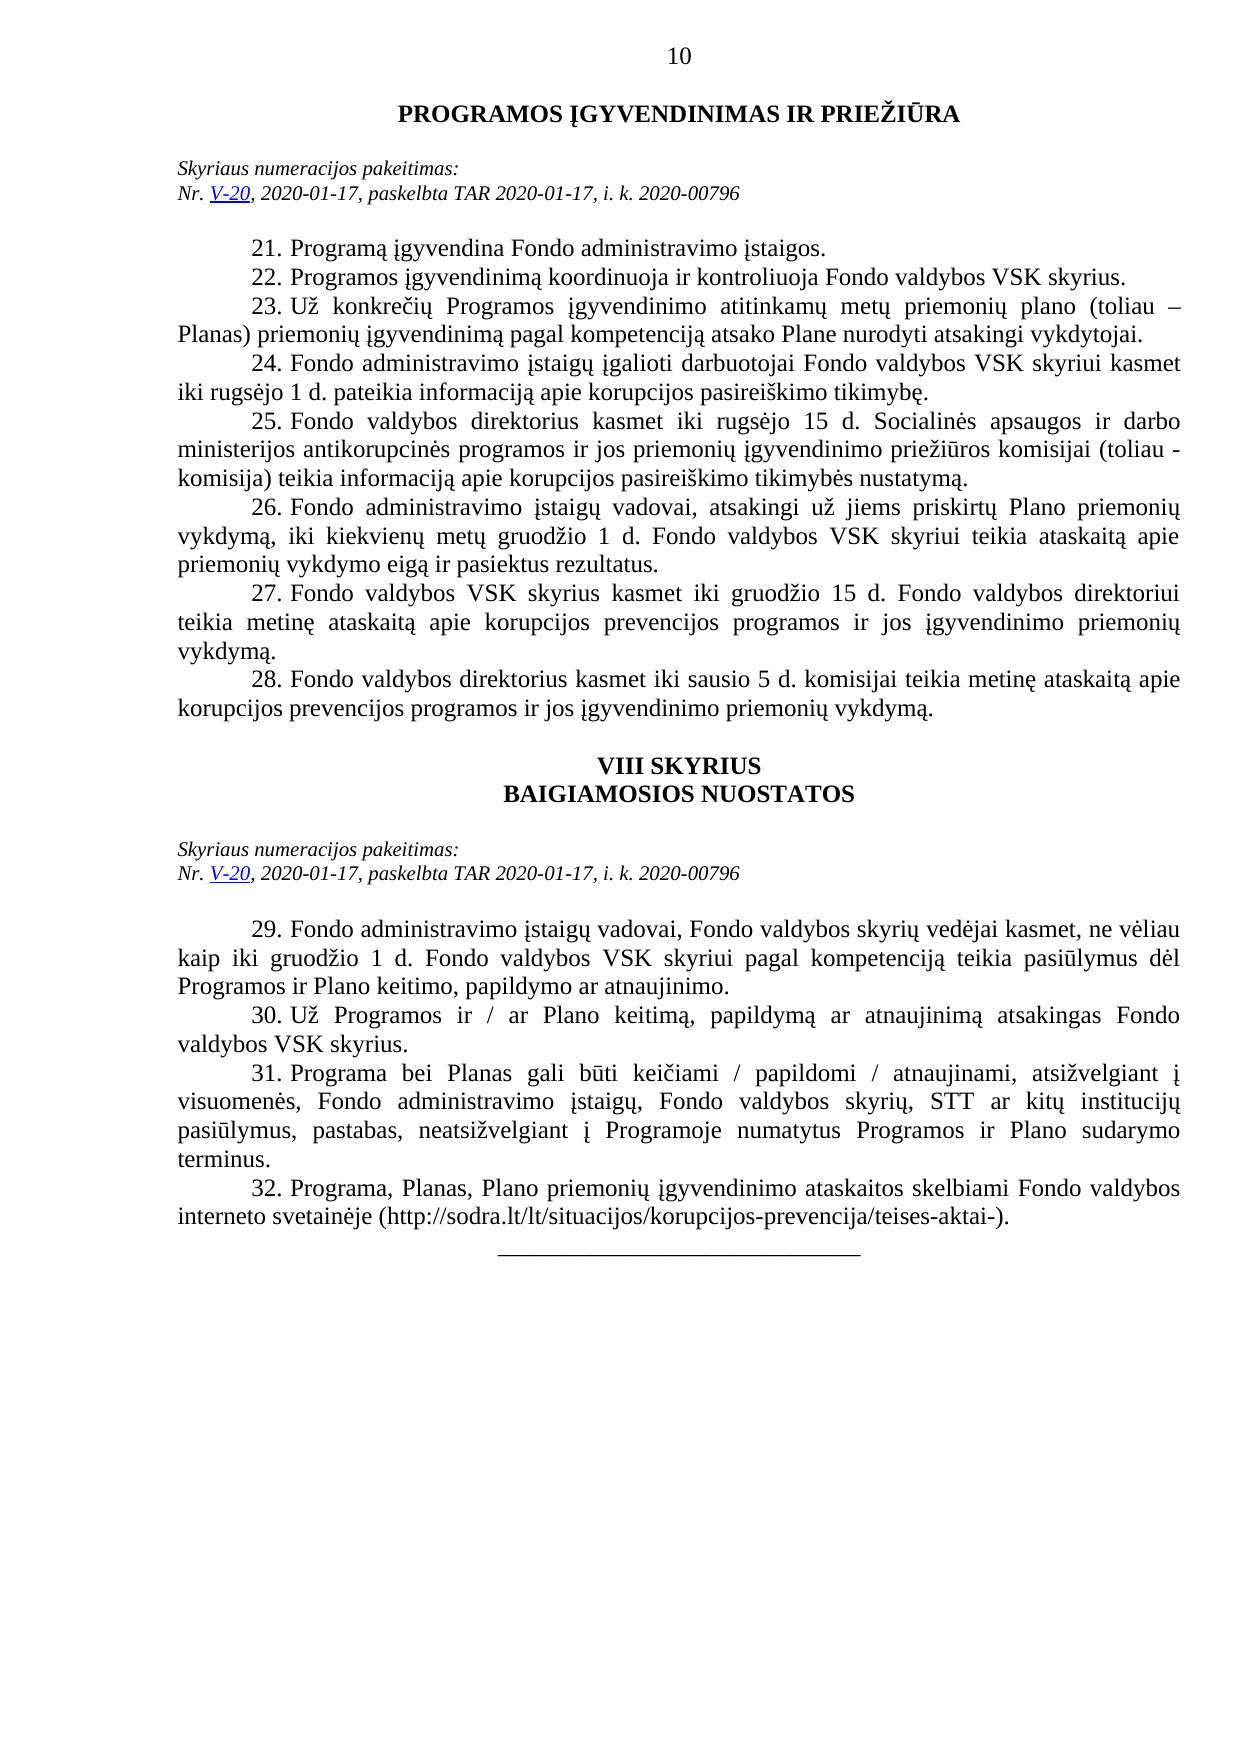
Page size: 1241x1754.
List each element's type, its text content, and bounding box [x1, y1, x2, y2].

text PROGRAMOS ĮGYVENDINIMAS IR PRIEŽIŪRA [177, 99, 1181, 128]
text 31. Programa bei Planas gali būti keičiami / papildomi / atnaujinami, atsižvelgiant į visuomenės, Fondo administravimo įstaigų, Fondo valdybos skyrių, STT ar kitų institucijų pasiūlymus, pastabas, neatsižvelgiant į Programoje numatytus Programos ir Plano sudarymo terminus. [177, 1058, 1181, 1173]
text Skyriaus numeracijos pakeitimas: [177, 156, 1181, 180]
text 23. Už konkrečių Programos įgyvendinimo atitinkamų metų priemonių plano (toliau – Planas) priemonių įgyvendinimą pagal kompetenciją atsako Plane nurodyti atsakingi vykdytojai. [177, 291, 1181, 348]
text 21. Programą įgyvendina Fondo administravimo įstaigos. [177, 233, 1181, 262]
text Skyriaus numeracijos pakeitimas: [177, 837, 1181, 861]
text Nr. V-20, 2020-01-17, paskelbta TAR 2020-01-17, i. k. 2020-00796 [177, 861, 1181, 885]
text 32. Programa, Planas, Plano priemonių įgyvendinimo ataskaitos skelbiami Fondo valdybos interneto svetainėje (http://sodra.lt/lt/situacijos/korupcijos-prevencija/teises-aktai-). [177, 1173, 1181, 1230]
text 30. Už Programos ir / ar Plano keitimą, papildymą ar atnaujinimą atsakingas Fondo valdybos VSK skyrius. [177, 1000, 1181, 1058]
text 28. Fondo valdybos direktorius kasmet iki sausio 5 d. komisijai teikia metinę ataskaitą apie korupcijos prevencijos programos ir jos įgyvendinimo priemonių vykdymą. [177, 664, 1181, 722]
text 25. Fondo valdybos direktorius kasmet iki rugsėjo 15 d. Socialinės apsaugos ir darbo ministerijos antikorupcinės programos ir jos priemonių įgyvendinimo priežiūros komisijai (toliau - komisija) teikia informaciją apie korupcijos pasireiškimo tikimybės nustatymą. [177, 406, 1181, 492]
text _____________________________ [177, 1230, 1181, 1259]
text 29. Fondo administravimo įstaigų vadovai, Fondo valdybos skyrių vedėjai kasmet, ne vėliau kaip iki gruodžio 1 d. Fondo valdybos VSK skyriui pagal kompetenciją teikia pasiūlymus dėl Programos ir Plano keitimo, papildymo ar atnaujinimo. [177, 914, 1181, 1000]
text Nr. V-20, 2020-01-17, paskelbta TAR 2020-01-17, i. k. 2020-00796 [177, 180, 1181, 204]
text BAIGIAMOSIOS NUOSTATOS [177, 779, 1181, 808]
text 24. Fondo administravimo įstaigų įgalioti darbuotojai Fondo valdybos VSK skyriui kasmet iki rugsėjo 1 d. pateikia informaciją apie korupcijos pasireiškimo tikimybę. [177, 348, 1181, 406]
text VIII SKYRIUS [177, 751, 1181, 779]
text 22. Programos įgyvendinimą koordinuoja ir kontroliuoja Fondo valdybos VSK skyrius. [177, 262, 1181, 291]
text 27. Fondo valdybos VSK skyrius kasmet iki gruodžio 15 d. Fondo valdybos direktoriui teikia metinę ataskaitą apie korupcijos prevencijos programos ir jos įgyvendinimo priemonių vykdymą. [177, 578, 1181, 664]
text 26. Fondo administravimo įstaigų vadovai, atsakingi už jiems priskirtų Plano priemonių vykdymą, iki kiekvienų metų gruodžio 1 d. Fondo valdybos VSK skyriui teikia ataskaitą apie priemonių vykdymo eigą ir pasiektus rezultatus. [177, 492, 1181, 578]
